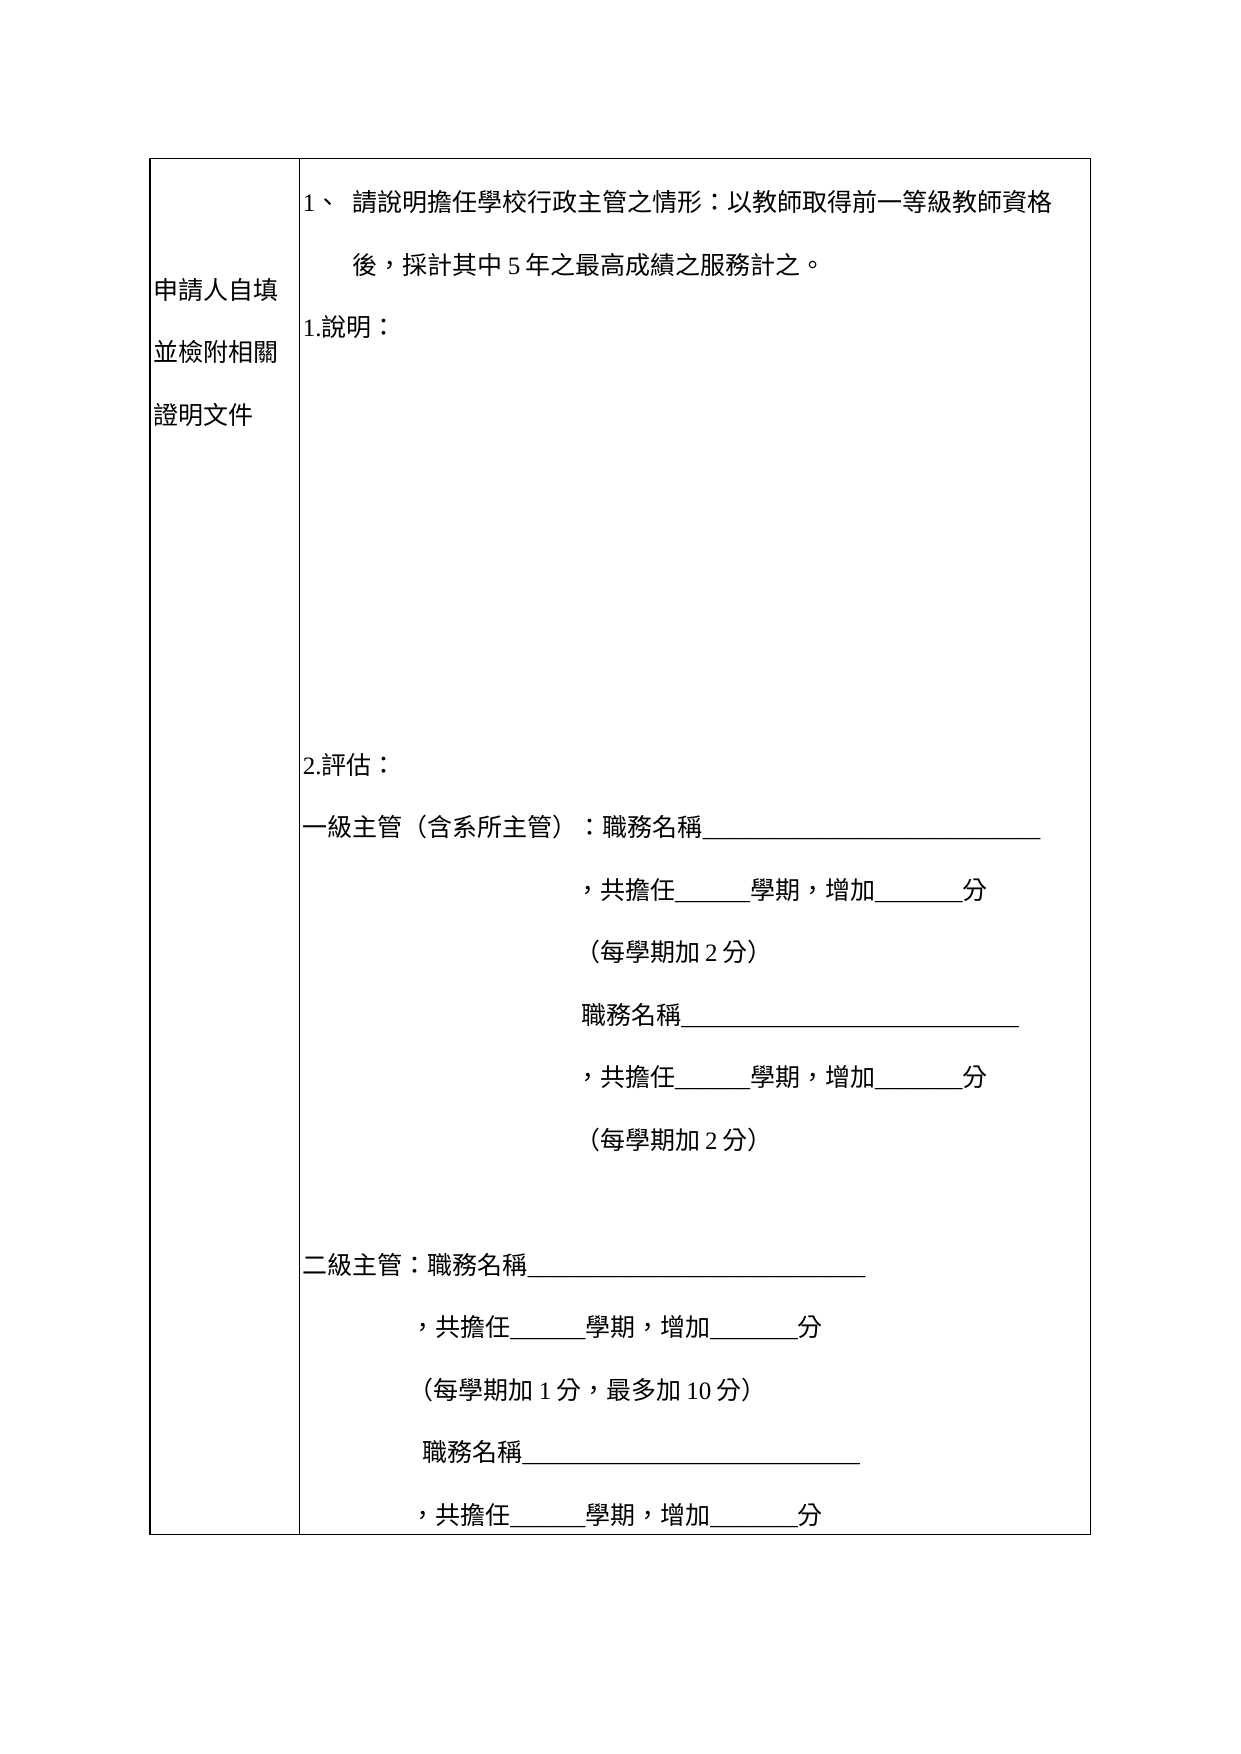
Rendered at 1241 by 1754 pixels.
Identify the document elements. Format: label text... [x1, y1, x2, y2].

table_cell 請說明擔任學校行政主管之情形：以教師取得前一等級教師資格後，採計其中5年之最高成績之服務計之。 1.說明： 2.評估： 一級主管（含系所主管）：職務名稱___________________________ ，共擔任______學期，增加_______分 （每學期加2分） 職務名稱___________________________ ，共擔任______學期，增加_______分 （每學期加2分） 二級主管：職務名稱___________________________ ，共擔任______學期，增加_______分 （每學期加1分，最多加10分） 職務名稱___________________________ ，共擔任______學期，增加_______分 [300, 159, 1090, 1534]
table_cell 申請人自填並檢附相關證明文件 [151, 159, 299, 1534]
